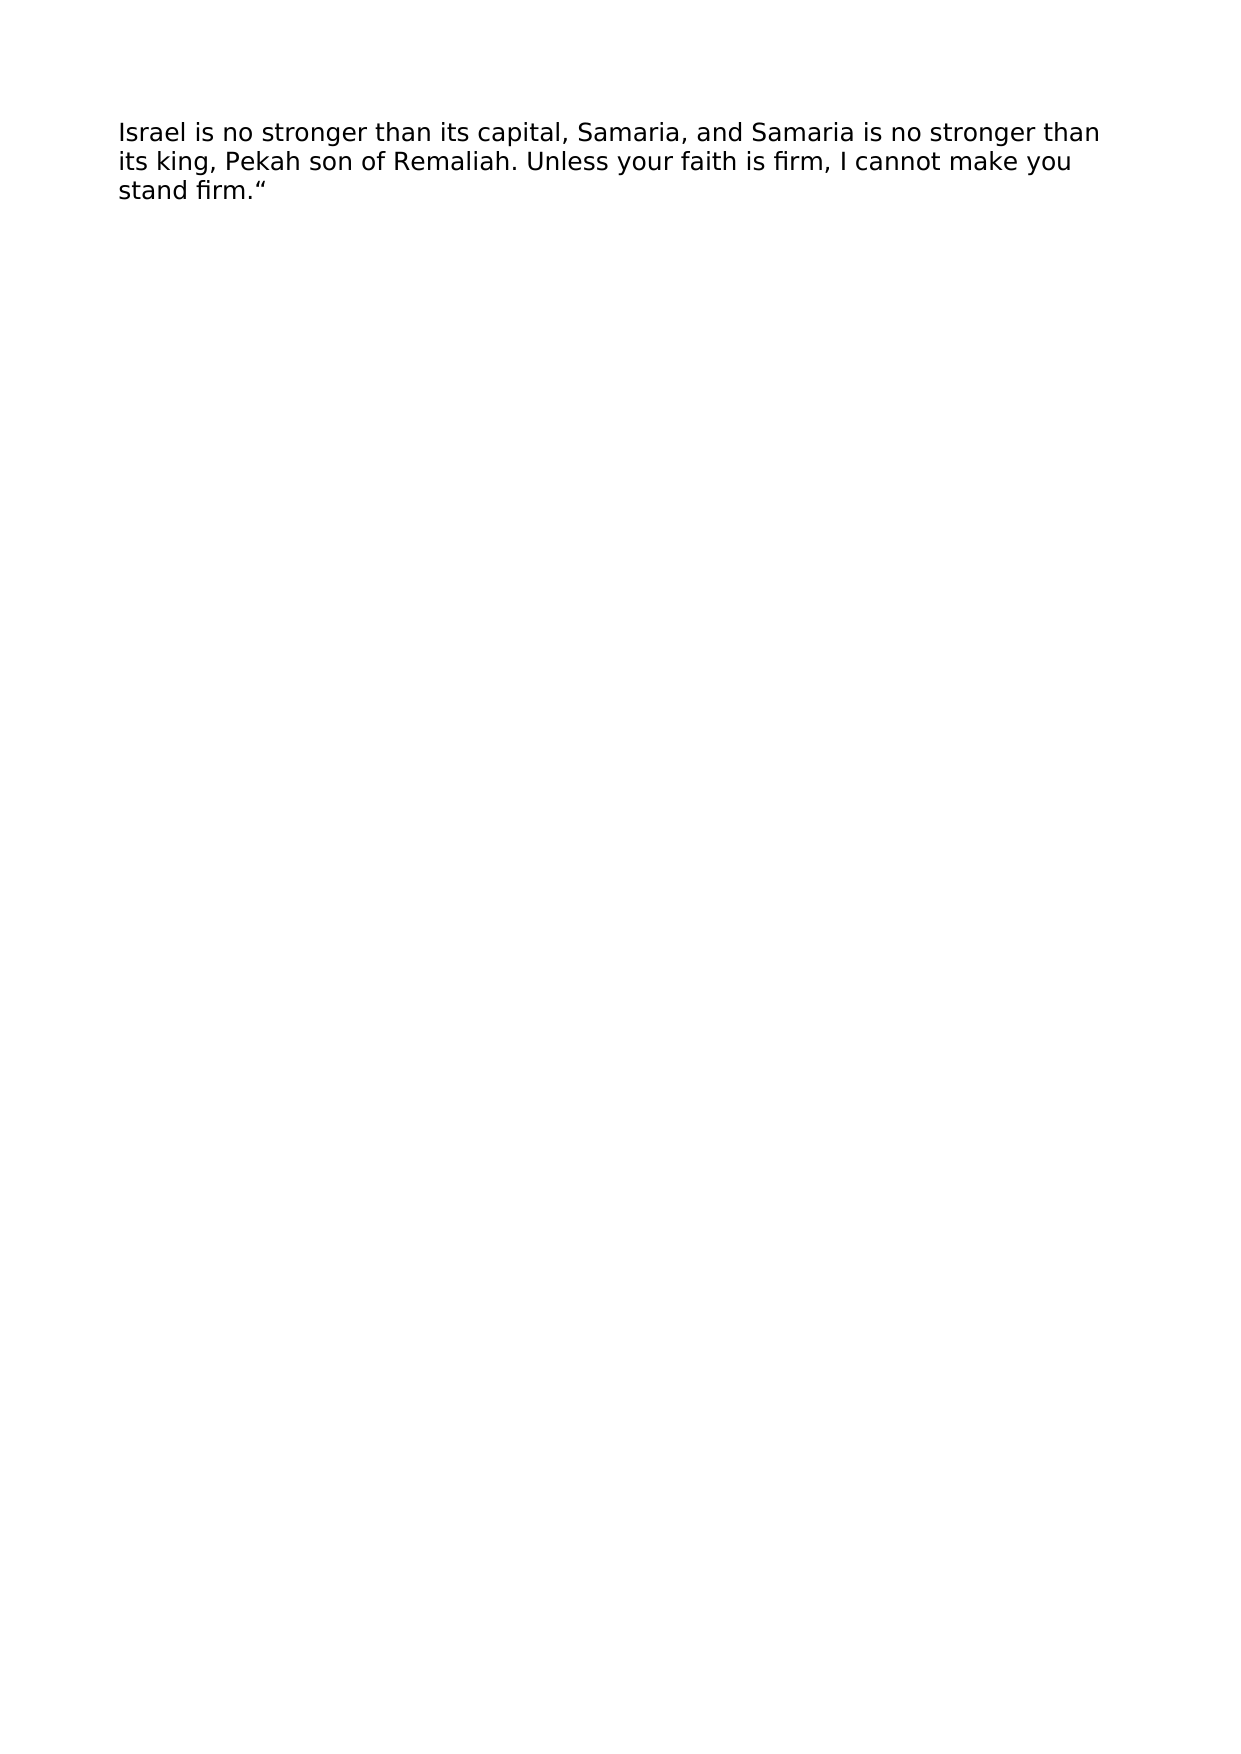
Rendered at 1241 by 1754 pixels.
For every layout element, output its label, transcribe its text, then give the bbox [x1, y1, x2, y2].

text Israel is no stronger than its capital, Samaria, and Samaria is no stronger than its king, Pekah son of Remaliah. Unless your faith is firm, I cannot make you stand firm.“ [118, 118, 1122, 206]
